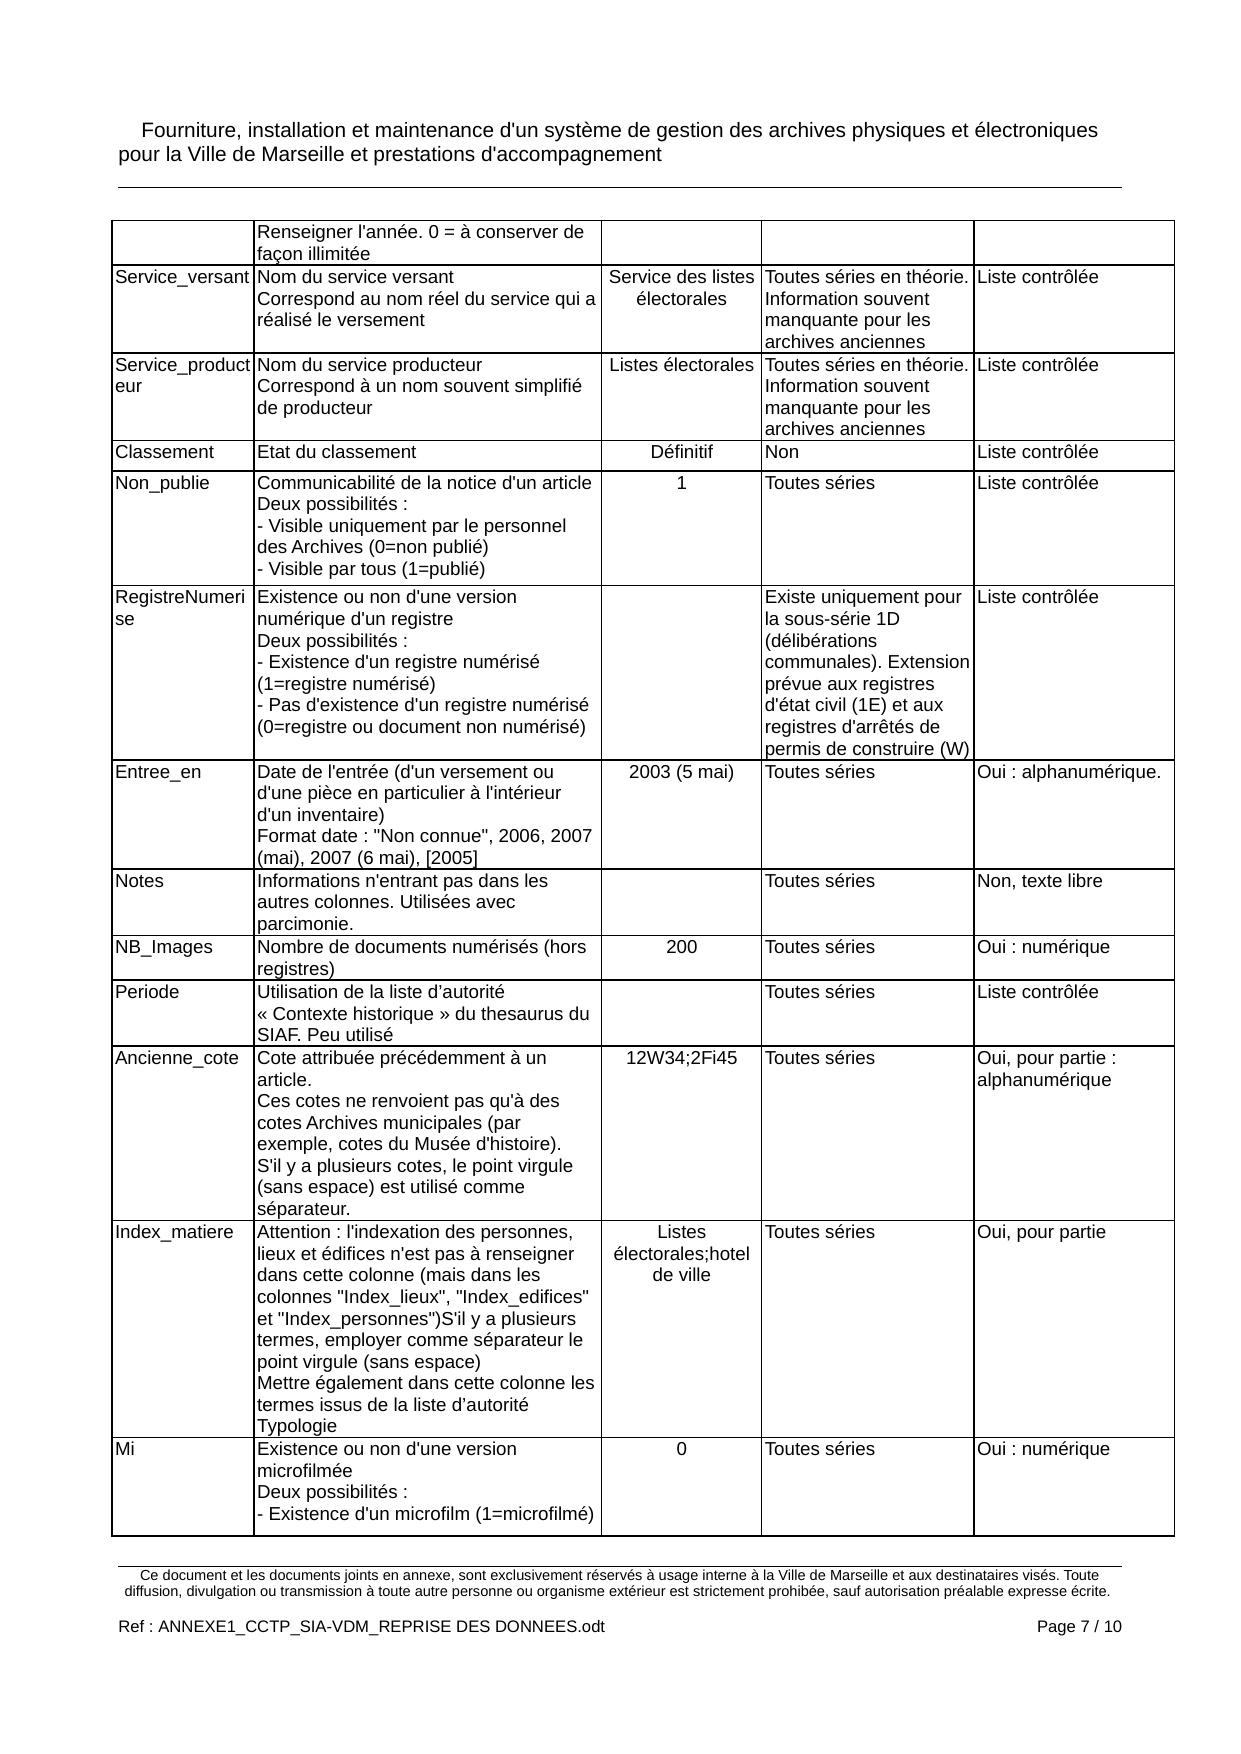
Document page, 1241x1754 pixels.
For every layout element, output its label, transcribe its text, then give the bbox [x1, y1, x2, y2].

table_cell Listes électorales [602, 354, 761, 440]
table_cell Nom du service producteur Correspond à un nom souvent simplifié de producteur [255, 354, 601, 440]
table_cell Renseigner l'année. 0 = à conserver de façon illimitée [255, 221, 601, 264]
table_cell Existe uniquement pour la sous-série 1D (délibérations communales). Extension prévue aux registres d'état civil (1E) et aux registres d'arrêtés de permis de construire (W) [762, 586, 973, 759]
table_cell Toutes séries [762, 981, 973, 1045]
table_cell Liste contrôlée [975, 981, 1174, 1045]
table_cell Notes [113, 870, 253, 934]
table_cell Définitif [602, 441, 761, 470]
table_cell Etat du classement [255, 441, 601, 470]
table_cell Cote attribuée précédemment à un article. Ces cotes ne renvoient pas qu'à des cotes Archives municipales (par exemple, cotes du Musée d'histoire). S'il y a plusieurs cotes, le point virgule (sans espace) est utilisé comme séparateur. [255, 1047, 601, 1219]
table_cell 12W34;2Fi45 [602, 1047, 761, 1219]
table_cell 200 [602, 936, 761, 979]
table_cell Index_matiere [113, 1221, 253, 1437]
table_cell [602, 221, 761, 264]
table_cell Toutes séries [762, 472, 973, 585]
table_cell Service des listes électorales [602, 266, 761, 352]
table_cell Communicabilité de la notice d'un article Deux possibilités : - Visible uniquement par le personnel des Archives (0=non publié) - Visible par tous (1=publié) [255, 472, 601, 585]
table_cell Liste contrôlée [975, 472, 1174, 585]
table_cell Toutes séries [762, 1221, 973, 1437]
table_cell Date de l'entrée (d'un versement ou d'une pièce en particulier à l'intérieur d'un inventaire) Format date : "Non connue", 2006, 2007 (mai), 2007 (6 mai), [2005] [255, 761, 601, 868]
table_cell Toutes séries en théorie. Information souvent manquante pour les archives anciennes [762, 354, 973, 440]
table_cell Oui : numérique [975, 1438, 1174, 1535]
table_cell 0 [602, 1438, 761, 1535]
table_cell Existence ou non d'une version numérique d'un registre Deux possibilités : - Existence d'un registre numérisé (1=registre numérisé) - Pas d'existence d'un registre numérisé (0=registre ou document non numérisé) [255, 586, 601, 759]
table_cell Liste contrôlée [975, 354, 1174, 440]
table_cell Toutes séries [762, 870, 973, 934]
table_cell Non [762, 441, 973, 470]
table_cell Toutes séries [762, 936, 973, 979]
table_cell Liste contrôlée [975, 441, 1174, 470]
table_cell Informations n'entrant pas dans les autres colonnes. Utilisées avec parcimonie. [255, 870, 601, 934]
table_cell Toutes séries en théorie. Information souvent manquante pour les archives anciennes [762, 266, 973, 352]
table_cell 1 [602, 472, 761, 585]
table_cell 2003 (5 mai) [602, 761, 761, 868]
table_cell [975, 221, 1174, 264]
table_cell Existence ou non d'une version microfilmée Deux possibilités : - Existence d'un microfilm (1=microfilmé) [255, 1438, 601, 1535]
table_cell Toutes séries [762, 1047, 973, 1219]
table_cell Oui : alphanumérique. [975, 761, 1174, 868]
table_cell NB_Images [113, 936, 253, 979]
table_cell Entree_en [113, 761, 253, 868]
table_cell Nombre de documents numérisés (hors registres) [255, 936, 601, 979]
table_cell RegistreNumerise [113, 586, 253, 759]
table_cell [762, 221, 973, 264]
table_cell Service_versant [113, 266, 253, 352]
table_cell Oui, pour partie : alphanumérique [975, 1047, 1174, 1219]
table_cell Mi [113, 1438, 253, 1535]
table_cell [113, 221, 253, 264]
table_cell Oui : numérique [975, 936, 1174, 979]
table_cell Toutes séries [762, 761, 973, 868]
table_cell Toutes séries [762, 1438, 973, 1535]
table_cell Oui, pour partie [975, 1221, 1174, 1437]
table_cell [602, 870, 761, 934]
table_cell Classement [113, 441, 253, 470]
table_cell [602, 981, 761, 1045]
table_cell Liste contrôlée [975, 586, 1174, 759]
table_cell [602, 586, 761, 759]
table_cell Ancienne_cote [113, 1047, 253, 1219]
table_cell Utilisation de la liste d’autorité « Contexte historique » du thesaurus du SIAF. Peu utilisé [255, 981, 601, 1045]
table_cell Attention : l'indexation des personnes, lieux et édifices n'est pas à renseigner dans cette colonne (mais dans les colonnes "Index_lieux", "Index_edifices" et "Index_personnes")S'il y a plusieurs termes, employer comme séparateur le point virgule (sans espace) Mettre également dans cette colonne les termes issus de la liste d’autorité Typologie [255, 1221, 601, 1437]
table_cell Non, texte libre [975, 870, 1174, 934]
table_cell Nom du service versant Correspond au nom réel du service qui a réalisé le versement [255, 266, 601, 352]
table_cell Non_publie [113, 472, 253, 585]
table_cell Periode [113, 981, 253, 1045]
table_cell Liste contrôlée [975, 266, 1174, 352]
table_cell Service_producteur [113, 354, 253, 440]
table_cell Listes électorales;hotel de ville [602, 1221, 761, 1437]
